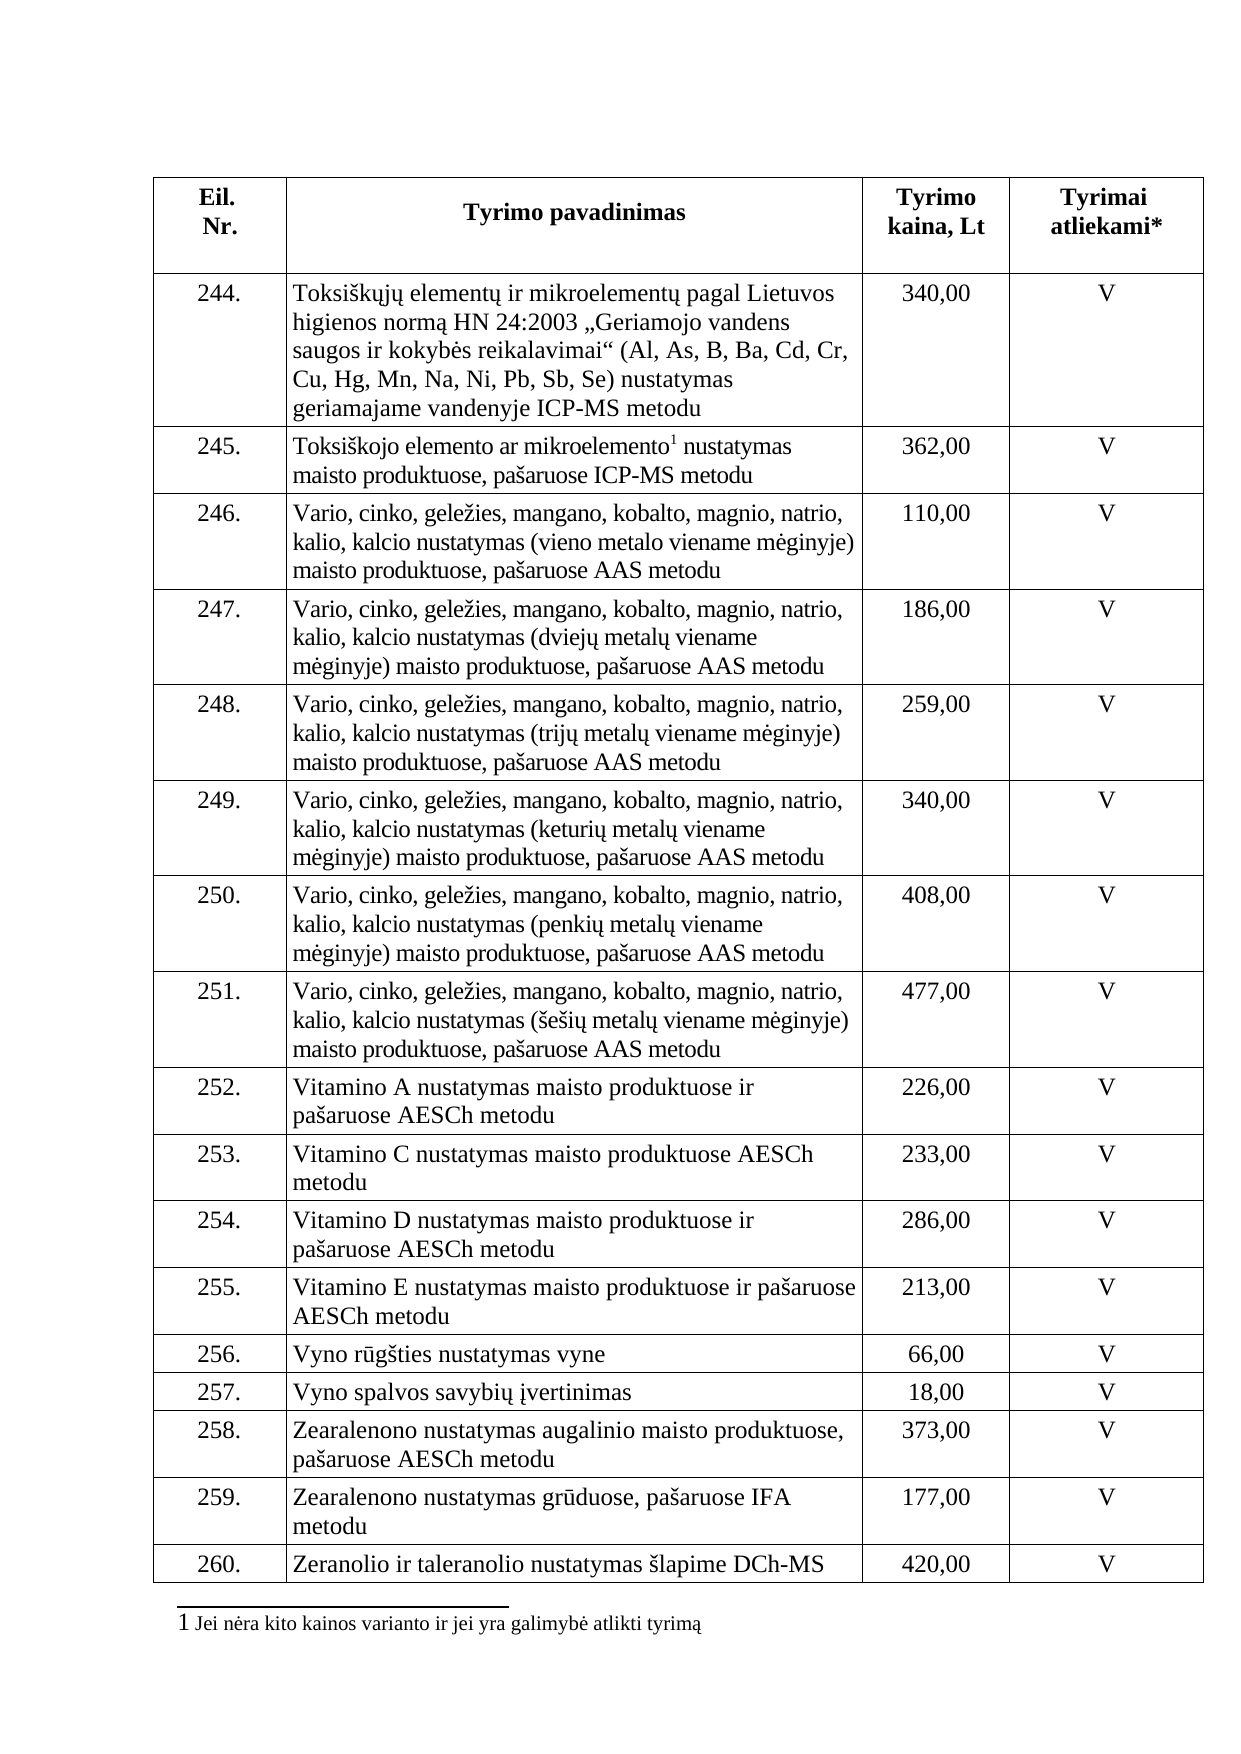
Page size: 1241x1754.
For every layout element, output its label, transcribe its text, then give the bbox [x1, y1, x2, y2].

table_cell V [1010, 427, 1203, 493]
table_cell V [1010, 1335, 1203, 1372]
table_cell 340,00 [863, 274, 1009, 426]
table_cell Zeranolio ir taleranolio nustatymas šlapime DCh-MS [287, 1545, 862, 1582]
table_cell 408,00 [863, 876, 1009, 971]
table_cell V [1010, 274, 1203, 426]
table_cell Vitamino E nustatymas maisto produktuose ir pašaruose AESCh metodu [287, 1268, 862, 1334]
table_cell V [1010, 1545, 1203, 1582]
table_cell 259,00 [863, 685, 1009, 780]
table_cell 233,00 [863, 1135, 1009, 1200]
table_cell 245. [154, 427, 286, 493]
table_cell 110,00 [863, 494, 1009, 588]
table_cell Vario, cinko, geležies, mangano, kobalto, magnio, natrio, kalio, kalcio nustatymas (penkių metalų viename mėginyje) maisto produktuose, pašaruose AAS metodu [287, 876, 862, 971]
table_cell V [1010, 1373, 1203, 1410]
table_cell 420,00 [863, 1545, 1009, 1582]
table_cell 260. [154, 1545, 286, 1582]
table_cell 258. [154, 1411, 286, 1477]
table_cell 253. [154, 1135, 286, 1200]
table_cell Vitamino D nustatymas maisto produktuose ir pašaruose AESCh metodu [287, 1201, 862, 1267]
table_header Tyrimo kaina, Lt [863, 178, 1009, 273]
table_cell V [1010, 1135, 1203, 1200]
table_cell V [1010, 1068, 1203, 1133]
table_cell 249. [154, 781, 286, 875]
table_cell Vario, cinko, geležies, mangano, kobalto, magnio, natrio, kalio, kalcio nustatymas (šešių metalų viename mėginyje) maisto produktuose, pašaruose AAS metodu [287, 972, 862, 1067]
table_cell 247. [154, 590, 286, 684]
table_cell Toksiškojo elemento ar mikroelemento nustatymas maisto produktuose, pašaruose ICP-MS metodu [287, 427, 862, 493]
table_cell 251. [154, 972, 286, 1067]
table_cell Vitamino A nustatymas maisto produktuose ir pašaruose AESCh metodu [287, 1068, 862, 1133]
table_cell V [1010, 590, 1203, 684]
table_cell 250. [154, 876, 286, 971]
table_cell 248. [154, 685, 286, 780]
table_cell 66,00 [863, 1335, 1009, 1372]
table_cell 477,00 [863, 972, 1009, 1067]
table_cell V [1010, 1478, 1203, 1544]
table_cell 259. [154, 1478, 286, 1544]
table_cell V [1010, 781, 1203, 875]
table_header Eil. Nr. [154, 178, 286, 273]
table_cell 255. [154, 1268, 286, 1334]
table_cell Vyno rūgšties nustatymas vyne [287, 1335, 862, 1372]
table_header Tyrimai atliekami* [1010, 178, 1203, 273]
table_cell 252. [154, 1068, 286, 1133]
table_cell 373,00 [863, 1411, 1009, 1477]
table_cell Vario, cinko, geležies, mangano, kobalto, magnio, natrio, kalio, kalcio nustatymas (dviejų metalų viename mėginyje) maisto produktuose, pašaruose AAS metodu [287, 590, 862, 684]
table_cell Vitamino C nustatymas maisto produktuose AESCh metodu [287, 1135, 862, 1200]
table_cell 226,00 [863, 1068, 1009, 1133]
table_cell 254. [154, 1201, 286, 1267]
table_cell 286,00 [863, 1201, 1009, 1267]
table_cell Zearalenono nustatymas augalinio maisto produktuose, pašaruose AESCh metodu [287, 1411, 862, 1477]
table_cell 18,00 [863, 1373, 1009, 1410]
table_cell 186,00 [863, 590, 1009, 684]
table_cell Vyno spalvos savybių įvertinimas [287, 1373, 862, 1410]
table_cell Zearalenono nustatymas grūduose, pašaruose IFA metodu [287, 1478, 862, 1544]
table_cell Vario, cinko, geležies, mangano, kobalto, magnio, natrio, kalio, kalcio nustatymas (vieno metalo viename mėginyje) maisto produktuose, pašaruose AAS metodu [287, 494, 862, 588]
table_cell V [1010, 1201, 1203, 1267]
table_cell 177,00 [863, 1478, 1009, 1544]
table_cell Vario, cinko, geležies, mangano, kobalto, magnio, natrio, kalio, kalcio nustatymas (keturių metalų viename mėginyje) maisto produktuose, pašaruose AAS metodu [287, 781, 862, 875]
table_cell 257. [154, 1373, 286, 1410]
table_cell V [1010, 494, 1203, 588]
table_cell V [1010, 972, 1203, 1067]
table_header Tyrimo pavadinimas [287, 178, 862, 273]
table_cell 256. [154, 1335, 286, 1372]
table_cell 362,00 [863, 427, 1009, 493]
table_cell V [1010, 1411, 1203, 1477]
table_cell V [1010, 1268, 1203, 1334]
table_cell Vario, cinko, geležies, mangano, kobalto, magnio, natrio, kalio, kalcio nustatymas (trijų metalų viename mėginyje) maisto produktuose, pašaruose AAS metodu [287, 685, 862, 780]
table_cell 244. [154, 274, 286, 426]
table_cell V [1010, 876, 1203, 971]
table_cell 246. [154, 494, 286, 588]
table_cell 340,00 [863, 781, 1009, 875]
table_cell 213,00 [863, 1268, 1009, 1334]
table_cell Toksiškųjų elementų ir mikroelementų pagal Lietuvos higienos normą HN 24:2003 „Geriamojo vandens saugos ir kokybės reikalavimai“ (Al, As, B, Ba, Cd, Cr, Cu, Hg, Mn, Na, Ni, Pb, Sb, Se) nustatymas geriamajame vandenyje ICP-MS metodu [287, 274, 862, 426]
table_cell V [1010, 685, 1203, 780]
